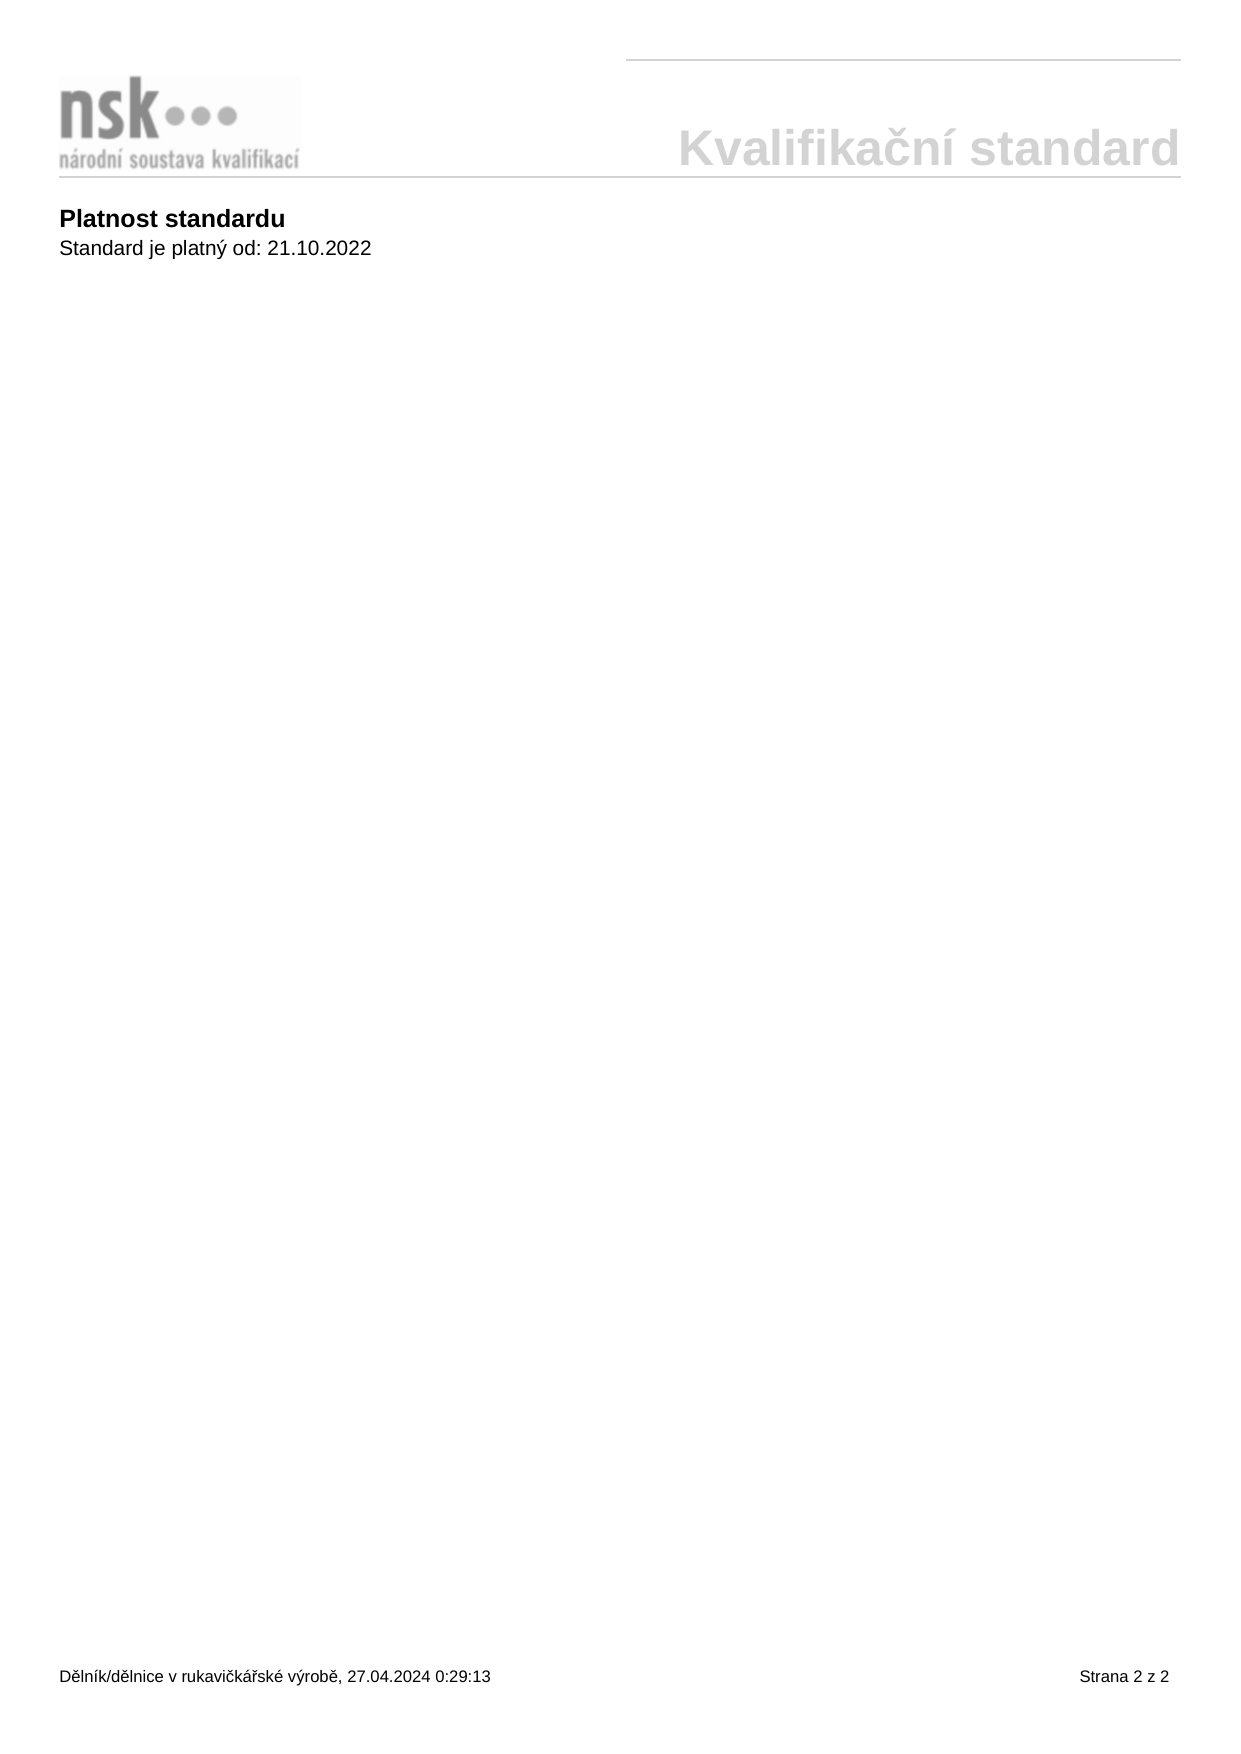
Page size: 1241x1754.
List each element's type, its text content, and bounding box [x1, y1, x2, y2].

table_cell [621, 59, 626, 170]
table_cell [484, 859, 620, 1159]
table_cell [626, 1159, 862, 1409]
table_cell [59, 171, 483, 176]
table_cell [1093, 559, 1169, 859]
table_cell [620, 1409, 626, 1658]
table_cell [1093, 1159, 1169, 1409]
table_cell [626, 859, 862, 1159]
table_cell [1169, 859, 1181, 1159]
table_cell [484, 559, 620, 859]
table_cell [59, 559, 483, 859]
table_cell [626, 559, 862, 859]
table_cell [59, 194, 483, 200]
table_cell [59, 1409, 483, 1658]
table_cell [862, 859, 1093, 1159]
table_cell Standard je platný od: 21.10.2022 [59, 236, 1181, 259]
table_cell [59, 1159, 483, 1409]
table_cell [620, 259, 626, 559]
table_cell [1169, 259, 1181, 559]
table_cell Strana 2 z 2 [862, 1658, 1169, 1694]
table_cell [862, 559, 1093, 859]
table_cell [1093, 259, 1169, 559]
table_cell [626, 259, 862, 559]
table_cell [59, 178, 1181, 194]
table_cell [626, 194, 862, 200]
table_cell [59, 259, 483, 559]
table_cell [1169, 194, 1181, 200]
table_cell [862, 194, 1093, 200]
table_cell [862, 259, 1093, 559]
table_cell [484, 194, 620, 200]
table_cell [1169, 559, 1181, 859]
table_cell [1093, 859, 1169, 1159]
table_cell Platnost standardu [59, 200, 1181, 236]
table_cell Kvalifikační standard [626, 61, 1181, 176]
table_cell [862, 1409, 1093, 1658]
table_cell [620, 1159, 626, 1409]
table_cell [626, 1409, 862, 1658]
table_cell [59, 859, 483, 1159]
table_cell [1169, 1159, 1181, 1409]
table_cell [484, 259, 620, 559]
table_cell [1093, 1409, 1169, 1658]
table_cell [862, 1159, 1093, 1409]
table_cell [484, 1159, 620, 1409]
table_cell [484, 1409, 620, 1658]
table_cell [1169, 1658, 1181, 1694]
table_cell [1093, 194, 1169, 200]
table_cell [620, 559, 626, 859]
table_cell [484, 171, 620, 176]
table_cell [620, 859, 626, 1159]
picture [58, 59, 621, 171]
table_cell [1169, 1409, 1181, 1658]
table_cell Dělník/dělnice v rukavičkářské výrobě, 27.04.2024 0:29:13 [59, 1658, 862, 1694]
